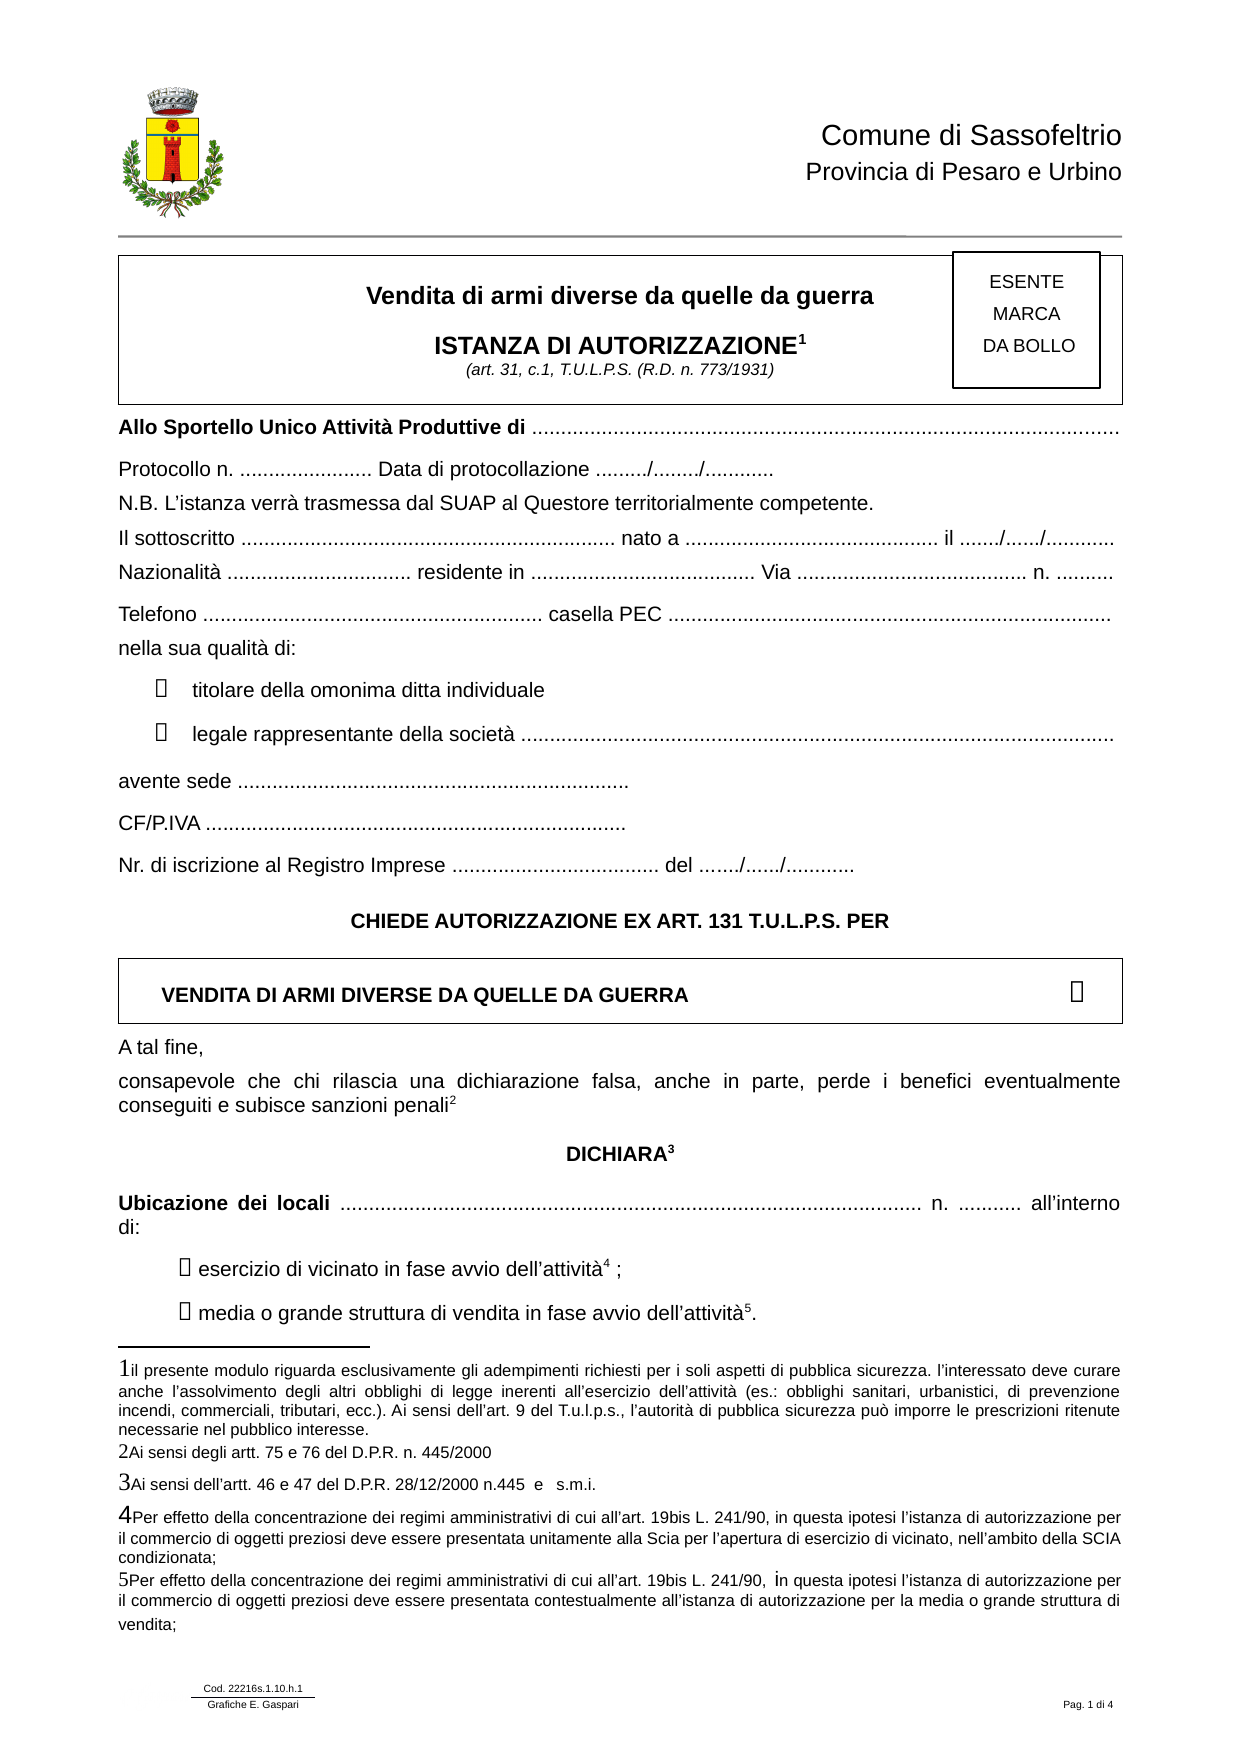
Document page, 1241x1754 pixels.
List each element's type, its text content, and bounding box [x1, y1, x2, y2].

text Provincia di Pesaro e Urbino [224, 157, 1122, 185]
text Nr. di iscrizione al Registro Imprese .................................... del ......./....../............ [118, 852, 1122, 876]
text Ubicazione dei locali ..................................................................................................... n. ........... all’interno di: [118, 1191, 1122, 1239]
table_header Vendita di armi diverse da quelle da guerra ISTANZA DI AUTORIZZAZIONE (art. 31, c.1, T.U.L.P.S. (R.D. n. 773/1931) [119, 256, 1122, 404]
text  media o grande struttura di vendita in fase avvio dell’attività. [177, 1294, 1122, 1328]
text CHIEDE AUTORIZZAZIONE EX ART. 131 T.U.L.P.S. PER [118, 909, 1122, 933]
text Il sottoscritto ................................................................. nato a ............................................ il ......./....../............ [118, 526, 1122, 549]
text DICHIARA [118, 1142, 1122, 1166]
text Nazionalità ................................ residente in ....................................... Via ........................................ n. .......... [118, 560, 1122, 584]
text CF/P.IVA ......................................................................... [118, 811, 1122, 835]
text Protocollo n. ....................... Data di protocollazione ........./......../............ [118, 457, 1122, 481]
text Telefono ........................................................... casella PEC ............................................................................. [118, 601, 1122, 625]
text Ai sensi dell’artt. 46 e 47 del D.P.R. 28/12/2000 n.445 e s.m.i. [118, 1467, 1122, 1496]
table_header VENDITA DI ARMI DIVERSE DA QUELLE DA GUERRA  [119, 959, 1122, 1023]
text  titolare della omonima ditta individuale [153, 670, 1122, 704]
picture [122, 87, 224, 219]
text Per effetto della concentrazione dei regimi amministrativi di cui all’art. 19bis L. 241/90, in questa ipotesi l’istanza di autorizzazione per il commercio di oggetti preziosi deve essere presentata contestualmente all’istanza di autorizzazione per la media o grande struttura di vendita; [118, 1567, 1122, 1636]
text nella sua qualità di: [118, 636, 1122, 660]
text consapevole che chi rilascia una dichiarazione falsa, anche in parte, perde i benefici eventualmente conseguiti e subisce sanzioni penali [118, 1069, 1122, 1117]
text Allo Sportello Unico Attività Produttive di [118, 415, 1122, 439]
text  legale rappresentante della società ....................................................................................................... [153, 715, 1122, 749]
text A tal fine, [118, 1035, 1122, 1059]
text N.B. L’istanza verrà trasmessa dal SUAP al Questore territorialmente competente. [118, 491, 1122, 515]
text Comune di Sassofeltrio [224, 118, 1122, 152]
text Ai sensi degli artt. 75 e 76 del D.P.R. n. 445/2000 [118, 1439, 1122, 1463]
text Per effetto della concentrazione dei regimi amministrativi di cui all’art. 19bis L. 241/90, in questa ipotesi l’istanza di autorizzazione per il commercio di oggetti preziosi deve essere presentata unitamente alla Scia per l’apertura di esercizio di vicinato, nell’ambito della SCIA condizionata; [118, 1500, 1122, 1567]
text avente sede .................................................................... [118, 769, 1122, 793]
text  esercizio di vicinato in fase avvio dell’attività ; [177, 1249, 1122, 1283]
